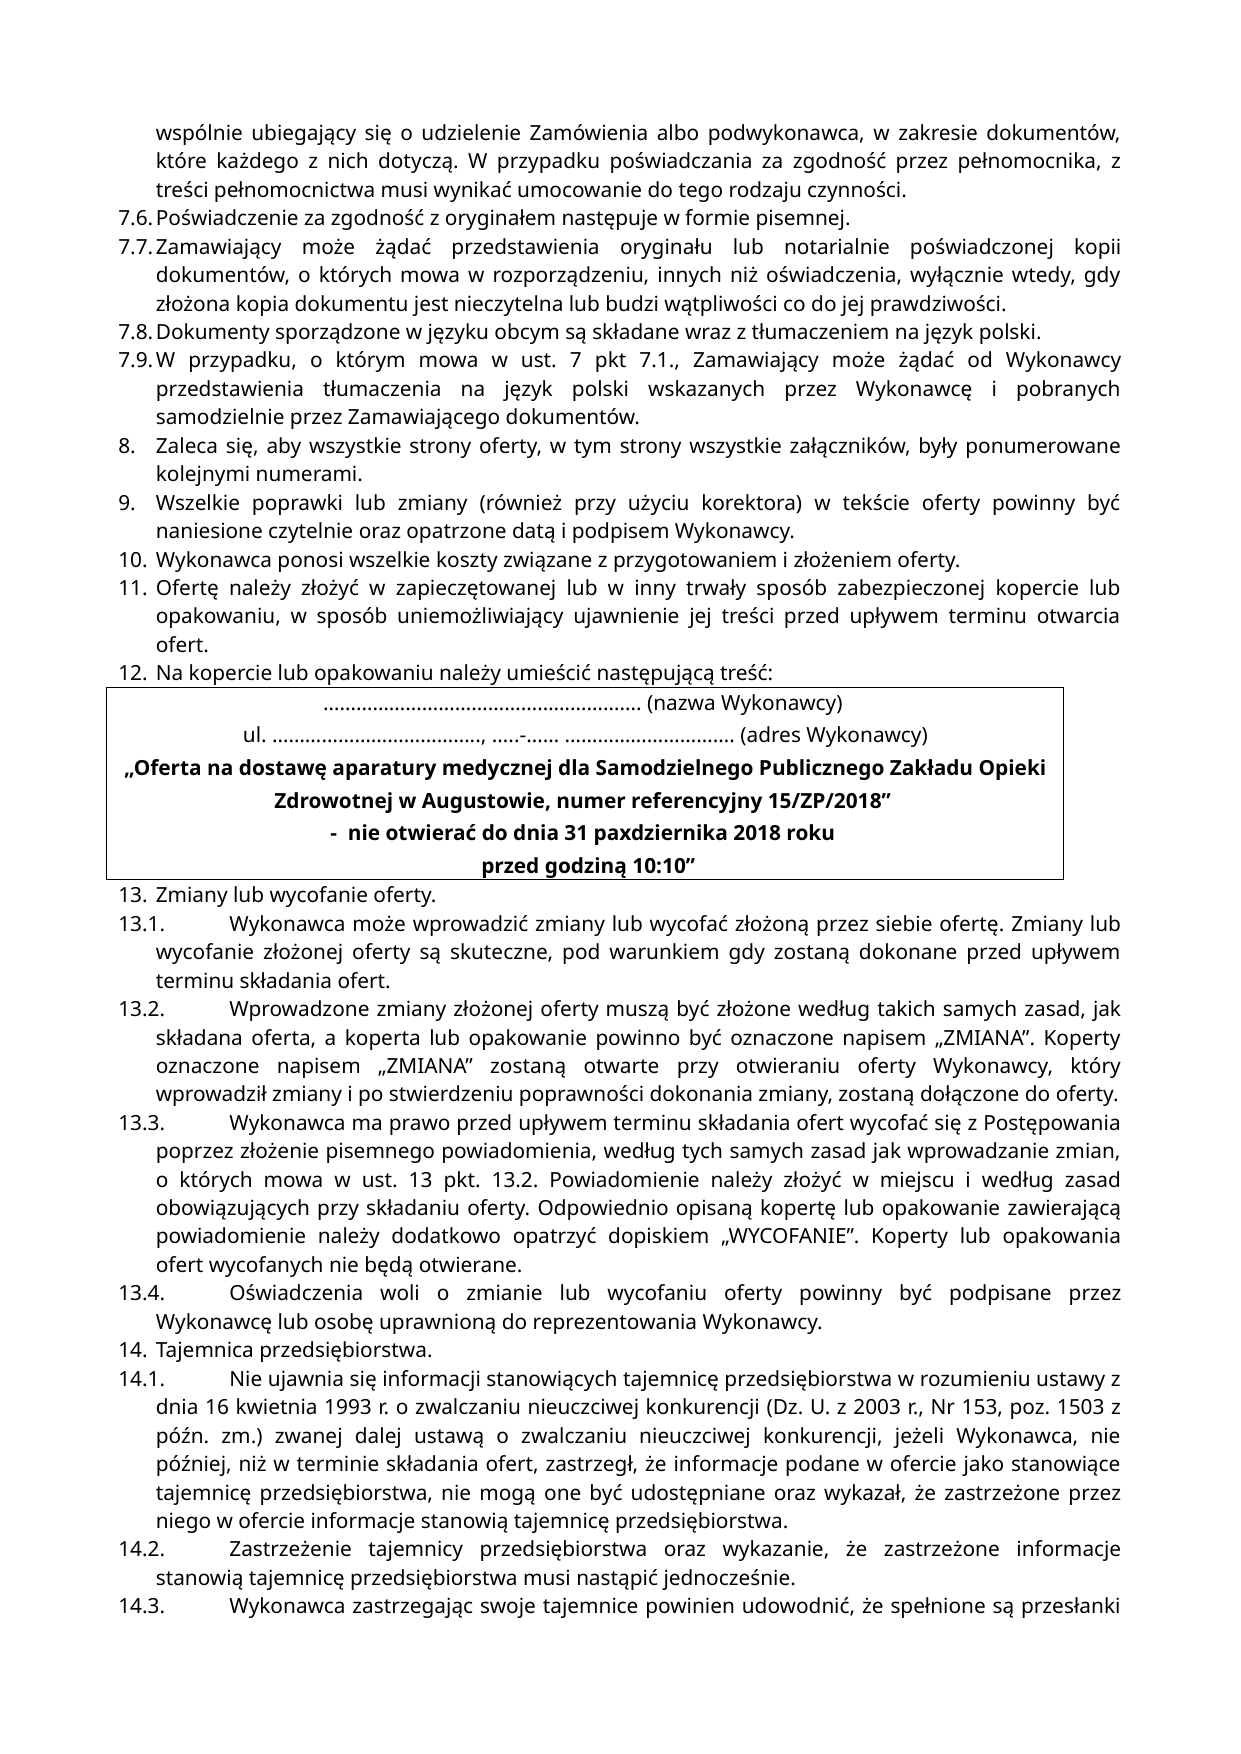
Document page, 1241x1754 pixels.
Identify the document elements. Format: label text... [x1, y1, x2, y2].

list Zastrzeżenie tajemnicy przedsiębiorstwa oraz wykazanie, że zastrzeżone informacje stanowią tajemnicę przedsiębiorstwa musi nastąpić jednocześnie. [118, 1534, 1122, 1591]
list Ofertę należy złożyć w zapieczętowanej lub w inny trwały sposób zabezpieczonej kopercie lub opakowaniu, w sposób uniemożliwiający ujawnienie jej treści przed upływem terminu otwarcia ofert. [118, 573, 1122, 658]
list Dokumenty sporządzone w języku obcym są składane wraz z tłumaczeniem na język polski. [118, 317, 1122, 346]
list Wykonawca ma prawo przed upływem terminu składania ofert wycofać się z Postępowania poprzez złożenie pisemnego powiadomienia, według tych samych zasad jak wprowadzanie zmian, o których mowa w ust. 13 pkt. 13.2. Powiadomienie należy złożyć w miejscu i według zasad obowiązujących przy składaniu oferty. Odpowiednio opisaną kopertę lub opakowanie zawierającą powiadomienie należy dodatkowo opatrzyć dopiskiem „WYCOFANIE”. Koperty lub opakowania ofert wycofanych nie będą otwierane. [118, 1108, 1122, 1278]
list Wykonawca zastrzegając swoje tajemnice powinien udowodnić, że spełnione są przesłanki [118, 1591, 1122, 1620]
table_header …………………………………………………. (nazwa Wykonawcy) ul. ……………………………….., …..-…… …………………………. (adres Wykonawcy) „Oferta na dostawę aparatury medycznej dla Samodzielnego Publicznego Zakładu Opieki Zdrowotnej w Augustowie, numer referencyjny 15/ZP/2018” - nie otwierać do dnia 31 paxdziernika 2018 roku przed godziną 10:10” [107, 688, 1063, 879]
list Nie ujawnia się informacji stanowiących tajemnicę przedsiębiorstwa w rozumieniu ustawy z dnia 16 kwietnia 1993 r. o zwalczaniu nieuczciwej konkurencji (Dz. U. z 2003 r., Nr 153, poz. 1503 z późn. zm.) zwanej dalej ustawą o zwalczaniu nieuczciwej konkurencji, jeżeli Wykonawca, nie później, niż w terminie składania ofert, zastrzegł, że informacje podane w ofercie jako stanowiące tajemnicę przedsiębiorstwa, nie mogą one być udostępniane oraz wykazał, że zastrzeżone przez niego w ofercie informacje stanowią tajemnicę przedsiębiorstwa. [118, 1364, 1122, 1534]
list Poświadczenie za zgodność z oryginałem następuje w formie pisemnej. [118, 203, 1122, 232]
list Oświadczenia woli o zmianie lub wycofaniu oferty powinny być podpisane przez Wykonawcę lub osobę uprawnioną do reprezentowania Wykonawcy. [118, 1278, 1122, 1335]
list Wszelkie poprawki lub zmiany (również przy użyciu korektora) w tekście oferty powinny być naniesione czytelnie oraz opatrzone datą i podpisem Wykonawcy. [118, 488, 1122, 545]
list W przypadku, o którym mowa w ust. 7 pkt 7.1., Zamawiający może żądać od Wykonawcy przedstawienia tłumaczenia na język polski wskazanych przez Wykonawcę i pobranych samodzielnie przez Zamawiającego dokumentów. [118, 346, 1122, 431]
list Zmiany lub wycofanie oferty. [118, 880, 1122, 909]
list Tajemnica przedsiębiorstwa. [118, 1335, 1122, 1364]
list Zaleca się, aby wszystkie strony oferty, w tym strony wszystkie załączników, były ponumerowane kolejnymi numerami. [118, 431, 1122, 488]
list Wykonawca może wprowadzić zmiany lub wycofać złożoną przez siebie ofertę. Zmiany lub wycofanie złożonej oferty są skuteczne, pod warunkiem gdy zostaną dokonane przed upływem terminu składania ofert. [118, 909, 1122, 994]
list Wprowadzone zmiany złożonej oferty muszą być złożone według takich samych zasad, jak składana oferta, a koperta lub opakowanie powinno być oznaczone napisem „ZMIANA”. Koperty oznaczone napisem „ZMIANA” zostaną otwarte przy otwieraniu oferty Wykonawcy, który wprowadził zmiany i po stwierdzeniu poprawności dokonania zmiany, zostaną dołączone do oferty. [118, 994, 1122, 1108]
list Wykonawca ponosi wszelkie koszty związane z przygotowaniem i złożeniem oferty. [118, 545, 1122, 573]
list Zamawiający może żądać przedstawienia oryginału lub notarialnie poświadczonej kopii dokumentów, o których mowa w rozporządzeniu, innych niż oświadczenia, wyłącznie wtedy, gdy złożona kopia dokumentu jest nieczytelna lub budzi wątpliwości co do jej prawdziwości. [118, 232, 1122, 317]
list wspólnie ubiegający się o udzielenie Zamówienia albo podwykonawca, w zakresie dokumentów, które każdego z nich dotyczą. W przypadku poświadczania za zgodność przez pełnomocnika, z treści pełnomocnictwa musi wynikać umocowanie do tego rodzaju czynności. [118, 118, 1122, 203]
list Na kopercie lub opakowaniu należy umieścić następującą treść: [118, 658, 1122, 687]
